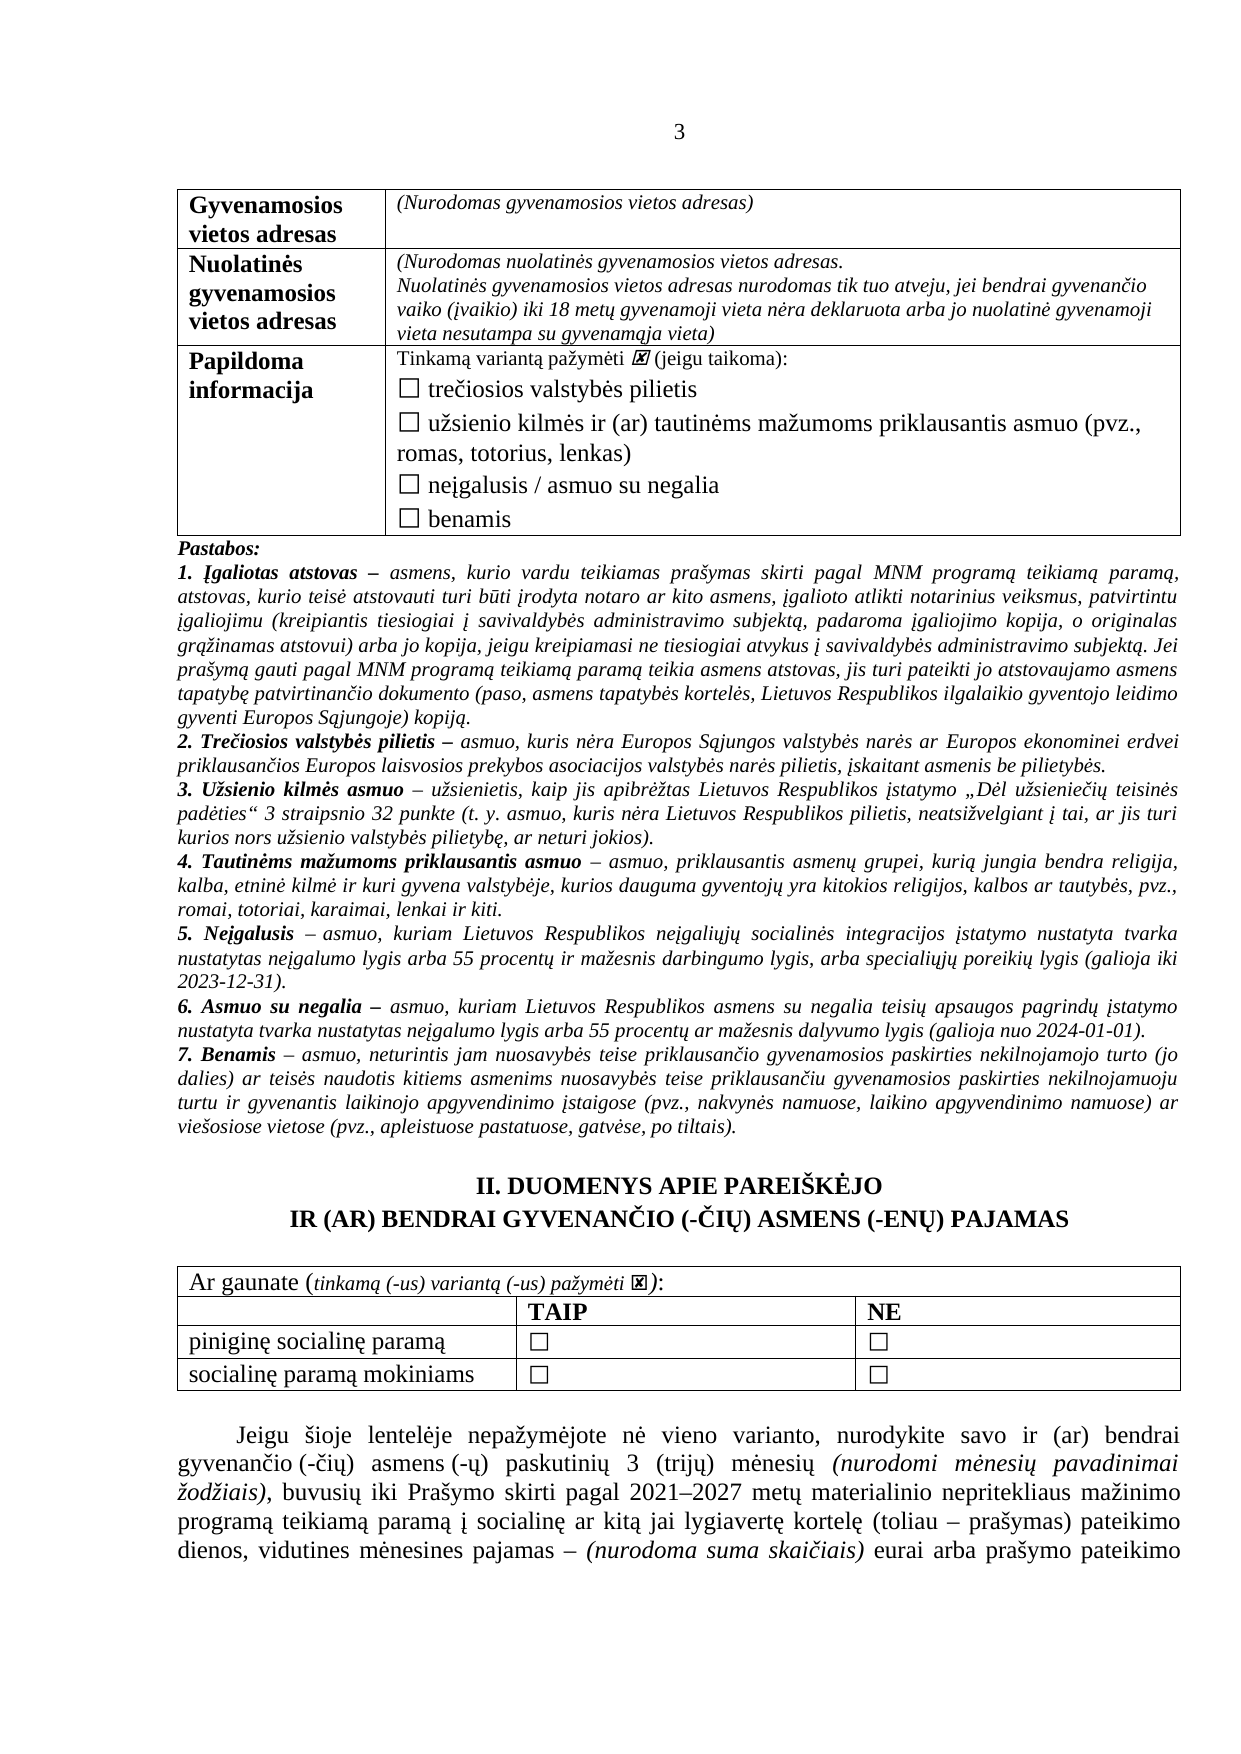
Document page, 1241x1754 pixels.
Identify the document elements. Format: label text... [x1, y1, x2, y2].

text Pastabos: [177, 536, 1181, 560]
table_cell [178, 1297, 516, 1325]
text IR (AR) BENDRAI GYVENANČIO (-ČIŲ) ASMENS (-ENŲ) PAJAMAS [177, 1204, 1181, 1233]
table_cell Nuolatinės gyvenamosios vietos adresas [178, 249, 385, 345]
text 6. Asmuo su negalia – asmuo, kuriam Lietuvos Respublikos asmens su negalia teisių apsaugos pagrindų įstatymo nustatyta tvarka nustatytas neįgalumo lygis arba 55 procentų ar mažesnis dalyvumo lygis (galioja nuo 2024-01-01). [177, 993, 1181, 1042]
table_cell socialinę paramą mokiniams [178, 1359, 516, 1390]
table_cell NE [856, 1297, 1180, 1325]
table_cell ⬜ [517, 1326, 855, 1358]
table_cell TAIP [517, 1297, 855, 1325]
table_cell Tinkamą variantą pažymėti  (jeigu taikoma): ⬜ trečiosios valstybės pilietis ⬜ užsienio kilmės ir (ar) tautinėms mažumoms priklausantis asmuo (pvz., romas, totorius, lenkas) ⬜ neįgalusis / asmuo su negalia ⬜ benamis [386, 346, 1180, 535]
table_cell ⬜ [856, 1326, 1180, 1358]
table_cell piniginę socialinę paramą [178, 1326, 516, 1358]
text 1. Įgaliotas atstovas – asmens, kurio vardu teikiamas prašymas skirti pagal MNM programą teikiamą paramą, atstovas, kurio teisė atstovauti turi būti įrodyta notaro ar kito asmens, įgalioto atlikti notarinius veiksmus, patvirtintu įgaliojimu (kreipiantis tiesiogiai į savivaldybės administravimo subjektą, padaroma įgaliojimo kopija, o originalas grąžinamas atstovui) arba jo kopija, jeigu kreipiamasi ne tiesiogiai atvykus į savivaldybės administravimo subjektą. Jei prašymą gauti pagal MNM programą teikiamą paramą teikia asmens atstovas, jis turi pateikti jo atstovaujamo asmens tapatybę patvirtinančio dokumento (paso, asmens tapatybės kortelės, Lietuvos Respublikos ilgalaikio gyventojo leidimo gyventi Europos Sąjungoje) kopiją. [177, 560, 1181, 729]
text 2. Trečiosios valstybės pilietis – asmuo, kuris nėra Europos Sąjungos valstybės narės ar Europos ekonominei erdvei priklausančios Europos laisvosios prekybos asociacijos valstybės narės pilietis, įskaitant asmenis be pilietybės. [177, 729, 1181, 777]
text 5. Neįgalusis – asmuo, kuriam Lietuvos Respublikos neįgaliųjų socialinės integracijos įstatymo nustatyta tvarka nustatytas neįgalumo lygis arba 55 procentų ir mažesnis darbingumo lygis, arba specialiųjų poreikių lygis (galioja iki 2023-12-31). [177, 921, 1181, 993]
table_cell ⬜ [517, 1359, 855, 1390]
text II. DUOMENYS APIE PAREIŠKĖJO [177, 1171, 1181, 1200]
table_header Ar gaunate (tinkamą (-us) variantą (-us) pažymėti ): [178, 1267, 1180, 1296]
table_cell Gyvenamosios vietos adresas [178, 190, 385, 248]
text 4. Tautinėms mažumoms priklausantis asmuo – asmuo, priklausantis asmenų grupei, kurią jungia bendra religija, kalba, etninė kilmė ir kuri gyvena valstybėje, kurios dauguma gyventojų yra kitokios religijos, kalbos ar tautybės, pvz., romai, totoriai, karaimai, lenkai ir kiti. [177, 849, 1181, 921]
table_cell (Nurodomas gyvenamosios vietos adresas) [386, 190, 1180, 248]
text 7. Benamis – asmuo, neturintis jam nuosavybės teise priklausančio gyvenamosios paskirties nekilnojamojo turto (jo dalies) ar teisės naudotis kitiems asmenims nuosavybės teise priklausančiu gyvenamosios paskirties nekilnojamuoju turtu ir gyvenantis laikinojo apgyvendinimo įstaigose (pvz., nakvynės namuose, laikino apgyvendinimo namuose) ar viešosiose vietose (pvz., apleistuose pastatuose, gatvėse, po tiltais). [177, 1042, 1181, 1138]
text 3. Užsienio kilmės asmuo – užsienietis, kaip jis apibrėžtas Lietuvos Respublikos įstatymo „Dėl užsieniečių teisinės padėties“ 3 straipsnio 32 punkte (t. y. asmuo, kuris nėra Lietuvos Respublikos pilietis, neatsižvelgiant į tai, ar jis turi kurios nors užsienio valstybės pilietybę, ar neturi jokios). [177, 777, 1181, 849]
text Jeigu šioje lentelėje nepažymėjote nė vieno varianto, nurodykite savo ir (ar) bendrai gyvenančio (-čių) asmens (-ų) paskutinių 3 (trijų) mėnesių (nurodomi mėnesių pavadinimai žodžiais), buvusių iki Prašymo skirti pagal 2021–2027 metų materialinio nepritekliaus mažinimo programą teikiamą paramą į socialinę ar kitą jai lygiavertę kortelę (toliau – prašymas) pateikimo dienos, vidutines mėnesines pajamas – (nurodoma suma skaičiais) eurai arba prašymo pateikimo [177, 1420, 1181, 1563]
table_cell ⬜ [856, 1359, 1180, 1390]
table_cell (Nurodomas nuolatinės gyvenamosios vietos adresas. Nuolatinės gyvenamosios vietos adresas nurodomas tik tuo atveju, jei bendrai gyvenančio vaiko (įvaikio) iki 18 metų gyvenamoji vieta nėra deklaruota arba jo nuolatinė gyvenamoji vieta nesutampa su gyvenamąja vieta) [386, 249, 1180, 345]
table_cell Papildoma informacija [178, 346, 385, 535]
